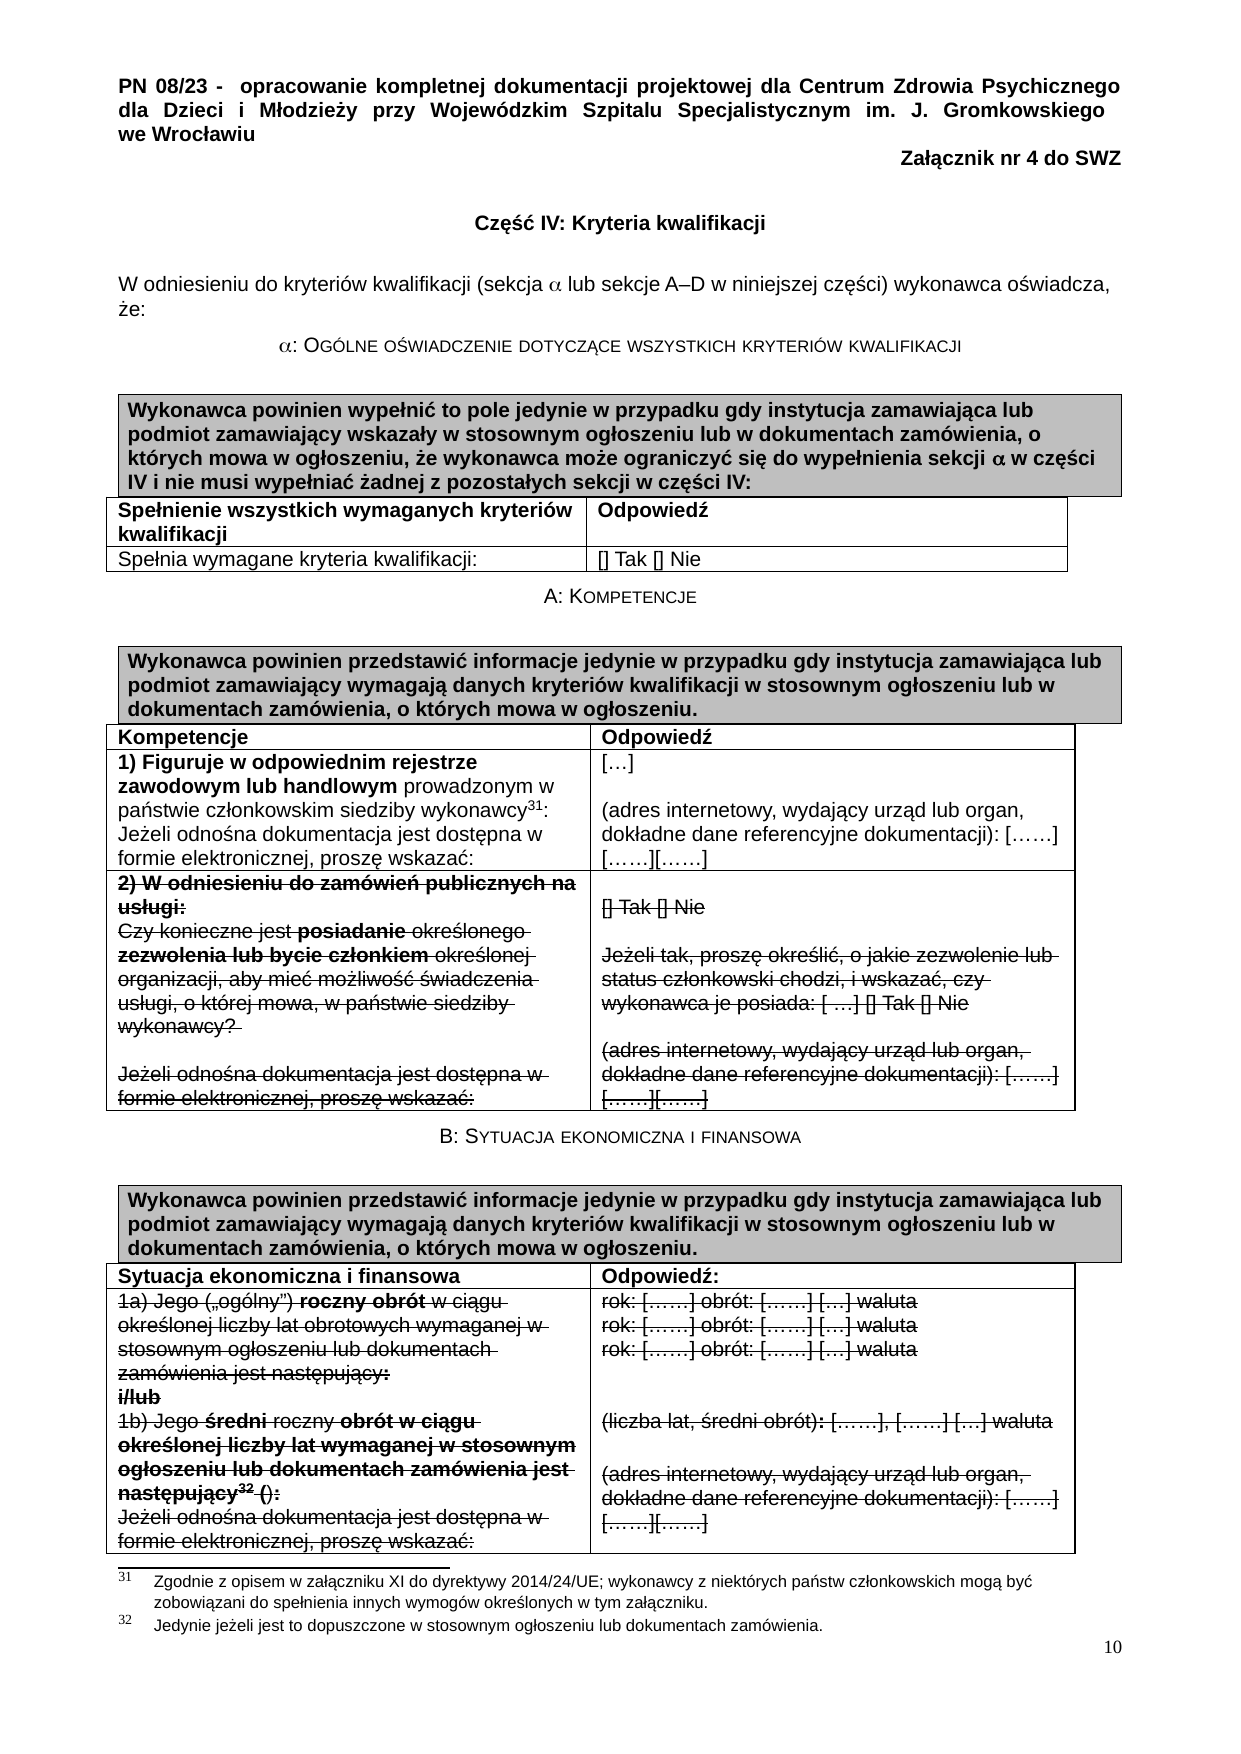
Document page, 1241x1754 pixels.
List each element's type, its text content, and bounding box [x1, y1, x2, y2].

table_cell […] (adres internetowy, wydający urząd lub organ, dokładne dane referencyjne dokumentacji): [……][……][……] [591, 750, 1074, 869]
text Wykonawca powinien przedstawić informacje jedynie w przypadku gdy instytucja zamawiająca lub podmiot zamawiający wymagają danych kryteriów kwalifikacji w stosownym ogłoszeniu lub w dokumentach zamówienia, o których mowa w ogłoszeniu. [119, 647, 1121, 723]
table_cell [] Tak [] Nie [587, 547, 1067, 571]
table_header Odpowiedź [587, 498, 1067, 546]
title : Ogólne oświadczenie dotyczące wszystkich kryteriów kwalifikacji [118, 333, 1122, 357]
table_header Kompetencje [107, 725, 590, 749]
table_header Odpowiedź: [591, 1264, 1074, 1288]
table_cell Spełnia wymagane kryteria kwalifikacji: [107, 547, 586, 571]
title Część IV: Kryteria kwalifikacji [118, 211, 1122, 235]
table_header Sytuacja ekonomiczna i finansowa [107, 1264, 590, 1288]
table_cell rok: [……] obrót: [……] […] waluta rok: [……] obrót: [……] […] waluta rok: [……] obrót: [……] […] waluta (liczba lat, średni obrót): [……], [……] […] waluta (adres internetowy, wydający urząd lub organ, dokładne dane referencyjne dokumentacji): [……][……][……] [591, 1289, 1074, 1553]
table_cell 2) W odniesieniu do zamówień publicznych na usługi: Czy konieczne jest posiadanie określonego zezwolenia lub bycie członkiem określonej organizacji, aby mieć możliwość świadczenia usługi, o której mowa, w państwie siedziby wykonawcy? Jeżeli odnośna dokumentacja jest dostępna w formie elektronicznej, proszę wskazać: [107, 871, 590, 1110]
table_cell 1a) Jego („ogólny”) roczny obrót w ciągu określonej liczby lat obrotowych wymaganej w stosownym ogłoszeniu lub dokumentach zamówienia jest następujący: i/lub 1b) Jego średni roczny obrót w ciągu określonej liczby lat wymaganej w stosownym ogłoszeniu lub dokumentach zamówienia jest następujący (): Jeżeli odnośna dokumentacja jest dostępna w formie elektronicznej, proszę wskazać: [107, 1289, 590, 1553]
table_header Odpowiedź [591, 725, 1074, 749]
text Wykonawca powinien wypełnić to pole jedynie w przypadku gdy instytucja zamawiająca lub podmiot zamawiający wskazały w stosownym ogłoszeniu lub w dokumentach zamówienia, o których mowa w ogłoszeniu, że wykonawca może ograniczyć się do wypełnienia sekcji  w części IV i nie musi wypełniać żadnej z pozostałych sekcji w części IV: [119, 395, 1121, 496]
table_cell 1) Figuruje w odpowiednim rejestrze zawodowym lub handlowym prowadzonym w państwie członkowskim siedziby wykonawcy: Jeżeli odnośna dokumentacja jest dostępna w formie elektronicznej, proszę wskazać: [107, 750, 590, 869]
title A: Kompetencje [118, 584, 1122, 608]
text W odniesieniu do kryteriów kwalifikacji (sekcja  lub sekcje A–D w niniejszej części) wykonawca oświadcza, że: [118, 272, 1122, 320]
table_header Spełnienie wszystkich wymaganych kryteriów kwalifikacji [107, 498, 586, 546]
text Wykonawca powinien przedstawić informacje jedynie w przypadku gdy instytucja zamawiająca lub podmiot zamawiający wymagają danych kryteriów kwalifikacji w stosownym ogłoszeniu lub w dokumentach zamówienia, o których mowa w ogłoszeniu. [119, 1186, 1121, 1262]
table_cell [] Tak [] Nie Jeżeli tak, proszę określić, o jakie zezwolenie lub status członkowski chodzi, i wskazać, czy wykonawca je posiada: [ …] [] Tak [] Nie (adres internetowy, wydający urząd lub organ, dokładne dane referencyjne dokumentacji): [……][……][……] [591, 871, 1074, 1110]
title B: Sytuacja ekonomiczna i finansowa [118, 1124, 1122, 1148]
